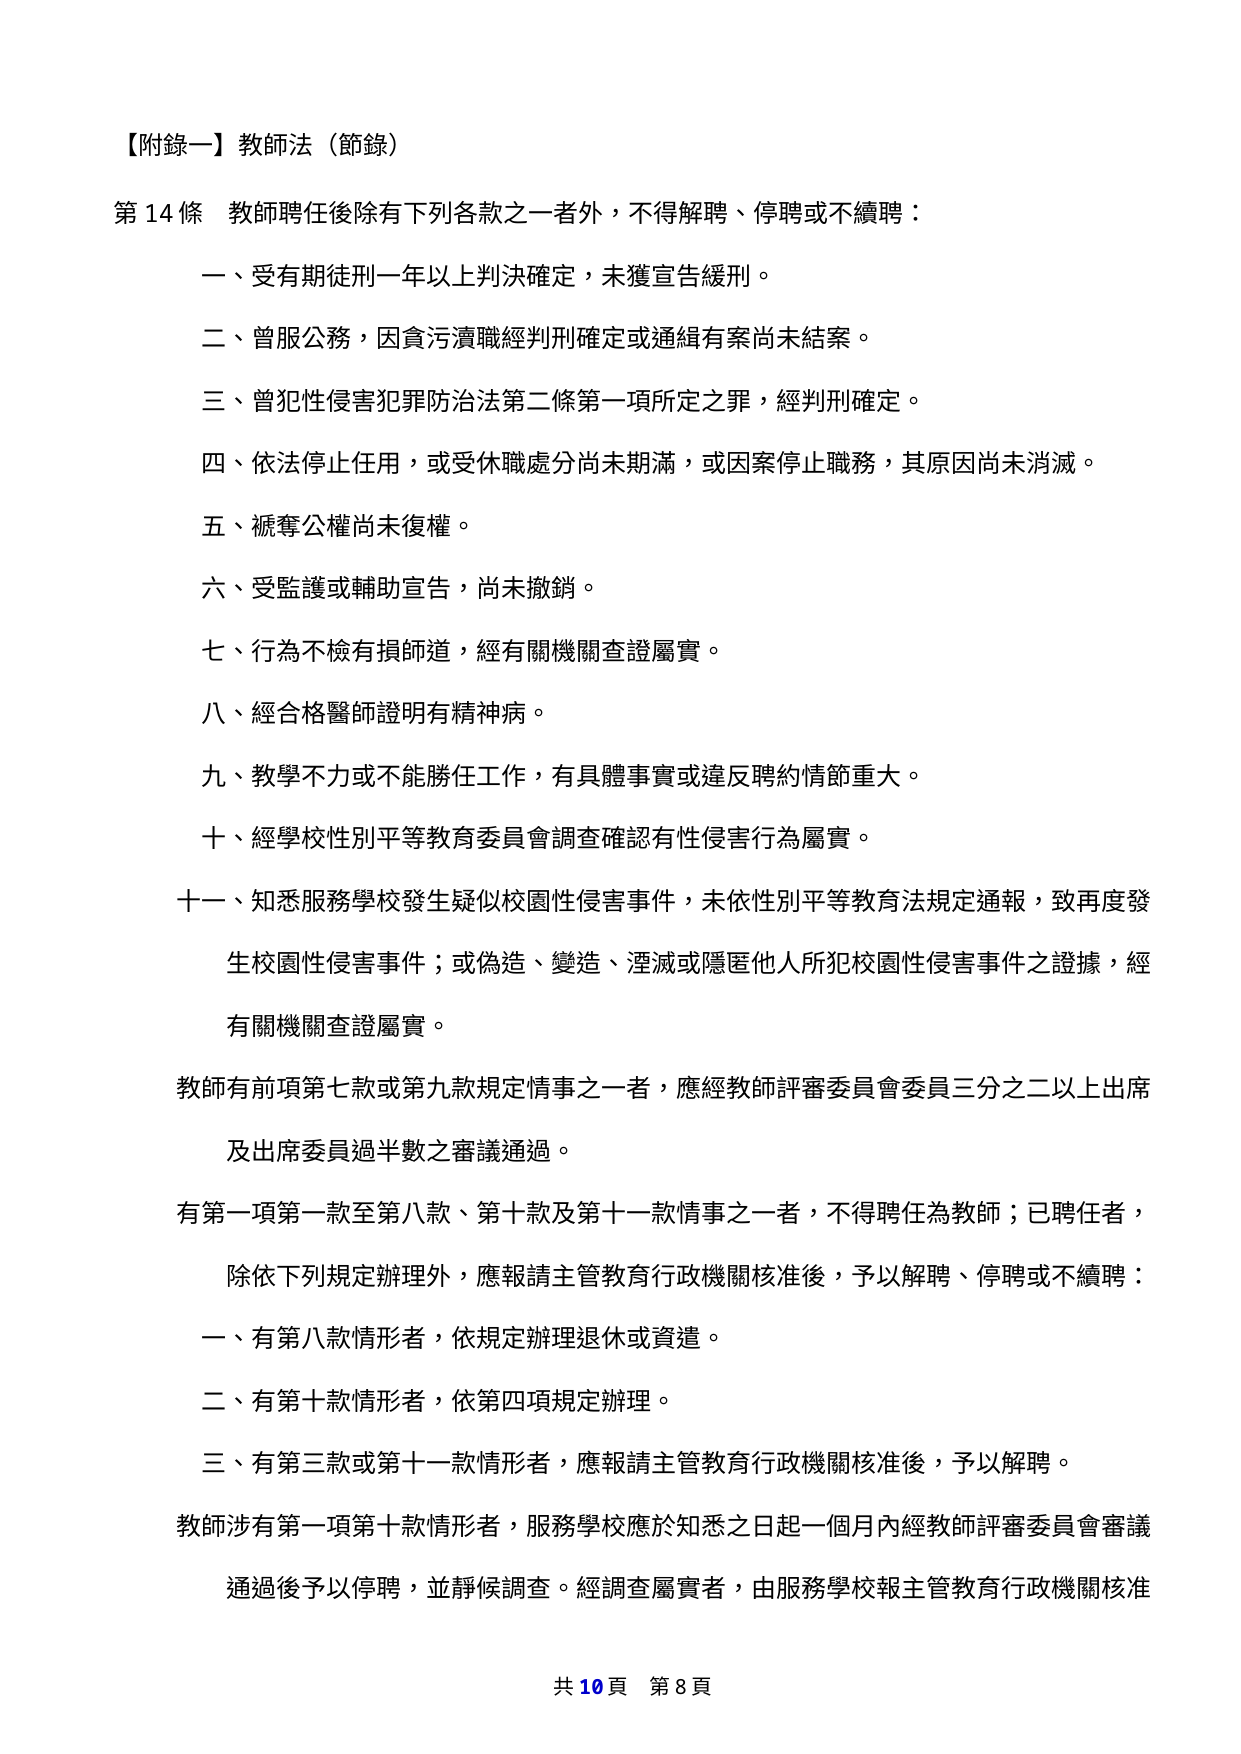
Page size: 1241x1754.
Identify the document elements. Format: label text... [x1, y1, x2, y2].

text 四、依法停止任用，或受休職處分尚未期滿，或因案停止職務，其原因尚未消滅。 [114, 420, 1152, 483]
text 二、曾服公務，因貪污瀆職經判刑確定或通緝有案尚未結案。 [114, 295, 1152, 358]
text 七、行為不檢有損師道，經有關機關查證屬實。 [114, 608, 1152, 670]
text 二、有第十款情形者，依第四項規定辦理。 [114, 1358, 1152, 1420]
text 教師有前項第七款或第九款規定情事之一者，應經教師評審委員會委員三分之二以上出席及出席委員過半數之審議通過。 [176, 1045, 1152, 1170]
text 一、受有期徒刑一年以上判決確定，未獲宣告緩刑。 [114, 233, 1152, 295]
text 八、經合格醫師證明有精神病。 [114, 670, 1152, 733]
text 三、曾犯性侵害犯罪防治法第二條第一項所定之罪，經判刑確定。 [114, 358, 1152, 420]
text 【附錄一】教師法（節錄） [114, 102, 1152, 164]
text 有第一項第一款至第八款、第十款及第十一款情事之一者，不得聘任為教師；已聘任者，除依下列規定辦理外，應報請主管教育行政機關核准後，予以解聘、停聘或不續聘： [176, 1170, 1152, 1295]
text 教師涉有第一項第十款情形者，服務學校應於知悉之日起一個月內經教師評審委員會審議通過後予以停聘，並靜候調查。經調查屬實者，由服務學校報主管教育行政機關核准 [176, 1483, 1152, 1608]
text 六、受監護或輔助宣告，尚未撤銷。 [114, 545, 1152, 608]
text 第14條 教師聘任後除有下列各款之一者外，不得解聘、停聘或不續聘： [114, 170, 1152, 233]
text 十一、知悉服務學校發生疑似校園性侵害事件，未依性別平等教育法規定通報，致再度發生校園性侵害事件；或偽造、變造、湮滅或隱匿他人所犯校園性侵害事件之證據，經有關機關查證屬實。 [176, 858, 1152, 1045]
text 十、經學校性別平等教育委員會調查確認有性侵害行為屬實。 [114, 795, 1152, 858]
text 一、有第八款情形者，依規定辦理退休或資遣。 [114, 1295, 1152, 1358]
text 五、褫奪公權尚未復權。 [114, 483, 1152, 545]
text 三、有第三款或第十一款情形者，應報請主管教育行政機關核准後，予以解聘。 [114, 1420, 1152, 1483]
text 九、教學不力或不能勝任工作，有具體事實或違反聘約情節重大。 [114, 733, 1152, 795]
